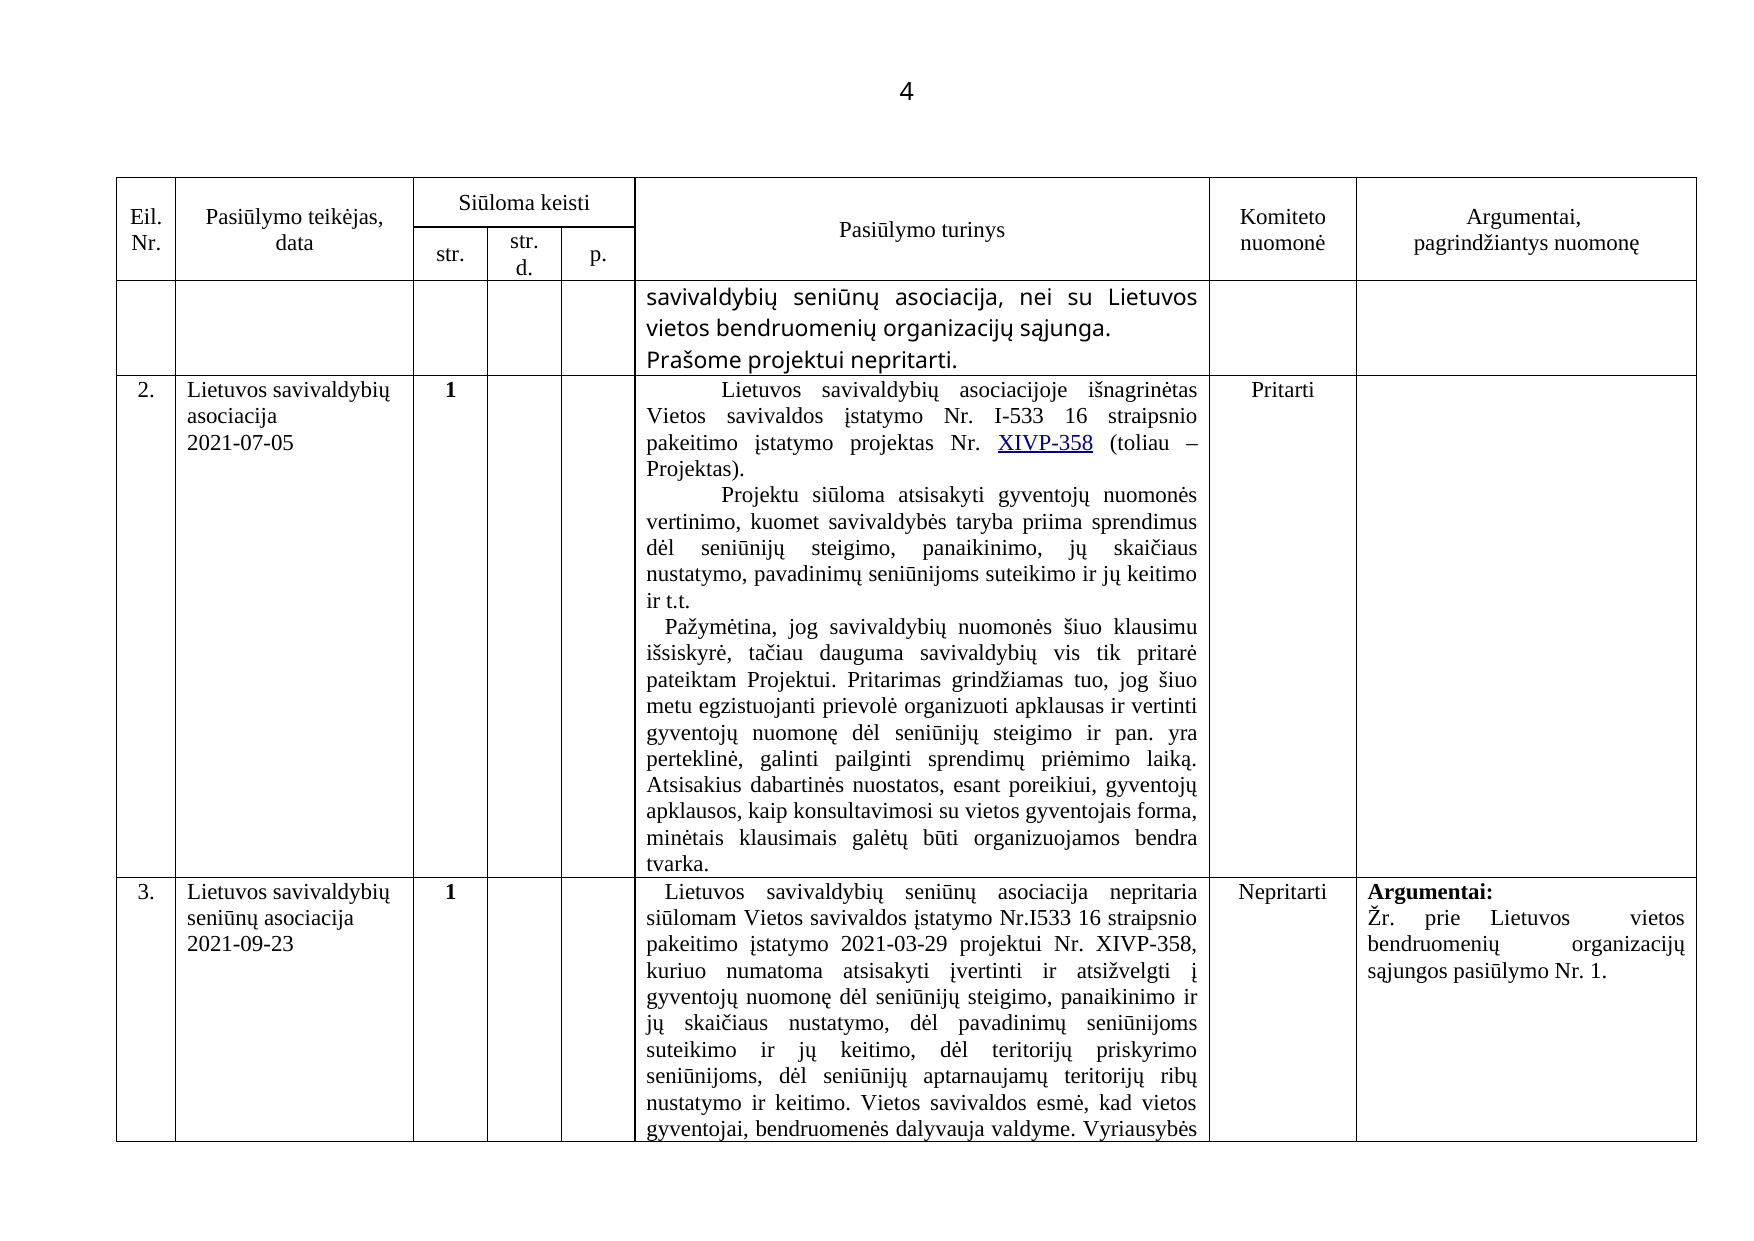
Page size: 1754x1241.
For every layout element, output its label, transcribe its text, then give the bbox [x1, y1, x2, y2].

table_cell [562, 376, 634, 877]
table_header Argumentai, pagrindžiantys nuomonę [1357, 178, 1696, 280]
table_cell [176, 281, 413, 375]
table_cell [562, 878, 634, 1141]
table_header Siūloma keisti [414, 178, 634, 226]
table_cell savivaldybių seniūnų asociacija, nei su Lietuvos vietos bendruomenių organizacijų sąjunga. Prašome projektui nepritarti. [636, 281, 1209, 375]
table_cell [488, 878, 561, 1141]
table_cell [488, 281, 561, 375]
table_cell Lietuvos savivaldybių seniūnų asociacija 2021-09-23 [176, 878, 413, 1141]
table_cell [1357, 281, 1696, 375]
table_cell Lietuvos savivaldybių asociacijoje išnagrinėtas Vietos savivaldos įstatymo Nr. I-533 16 straipsnio pakeitimo įstatymo projektas Nr. XIVP‑358 (toliau – Projektas). Projektu siūloma atsisakyti gyventojų nuomonės vertinimo, kuomet savivaldybės taryba priima sprendimus dėl seniūnijų steigimo, panaikinimo, jų skaičiaus nustatymo, pavadinimų seniūnijoms suteikimo ir jų keitimo ir t.t. Pažymėtina, jog savivaldybių nuomonės šiuo klausimu išsiskyrė, tačiau dauguma savivaldybių vis tik pritarė pateiktam Projektui. Pritarimas grindžiamas tuo, jog šiuo metu egzistuojanti prievolė organizuoti apklausas ir vertinti gyventojų nuomonę dėl seniūnijų steigimo ir pan. yra perteklinė, galinti pailginti sprendimų priėmimo laiką. Atsisakius dabartinės nuostatos, esant poreikiui, gyventojų apklausos, kaip konsultavimosi su vietos gyventojais forma, minėtais klausimais galėtų būti organizuojamos bendra tvarka. [636, 376, 1209, 877]
table_cell [1210, 281, 1356, 375]
table_header Pasiūlymo teikėjas, data [176, 178, 413, 280]
table_cell str. d. [488, 228, 561, 280]
table_cell Lietuvos savivaldybių asociacija 2021-07-05 [176, 376, 413, 877]
table_cell [562, 281, 634, 375]
table_cell p. [562, 228, 634, 280]
table_header Pasiūlymo turinys [636, 178, 1209, 280]
table_cell [414, 281, 487, 375]
table_cell Lietuvos savivaldybių seniūnų asociacija nepritaria siūlomam Vietos savivaldos įstatymo Nr.I533 16 straipsnio pakeitimo įstatymo 2021-03-29 projektui Nr. XIVP-358, kuriuo numatoma atsisakyti įvertinti ir atsižvelgti į gyventojų nuomonę dėl seniūnijų steigimo, panaikinimo ir jų skaičiaus nustatymo, dėl pavadinimų seniūnijoms suteikimo ir jų keitimo, dėl teritorijų priskyrimo seniūnijoms, dėl seniūnijų aptarnaujamų teritorijų ribų nustatymo ir keitimo. Vietos savivaldos esmė, kad vietos gyventojai, bendruomenės dalyvauja valdyme. Vyriausybės [636, 878, 1209, 1141]
table_header Eil. Nr. [117, 178, 175, 280]
table_cell Nepritarti [1210, 878, 1356, 1141]
table_cell 2. [117, 376, 175, 877]
table_cell str. [414, 228, 487, 280]
table_cell [117, 281, 175, 375]
table_cell 3. [117, 878, 175, 1141]
table_header Komiteto nuomonė [1210, 178, 1356, 280]
table_cell [1357, 376, 1696, 877]
table_cell [488, 376, 561, 877]
table_cell 1 [414, 376, 487, 877]
table_cell 1 [414, 878, 487, 1141]
table_cell Argumentai: Žr. prie Lietuvos vietos bendruomenių organizacijų sąjungos pasiūlymo Nr. 1. [1357, 878, 1696, 1141]
table_cell Pritarti [1210, 376, 1356, 877]
